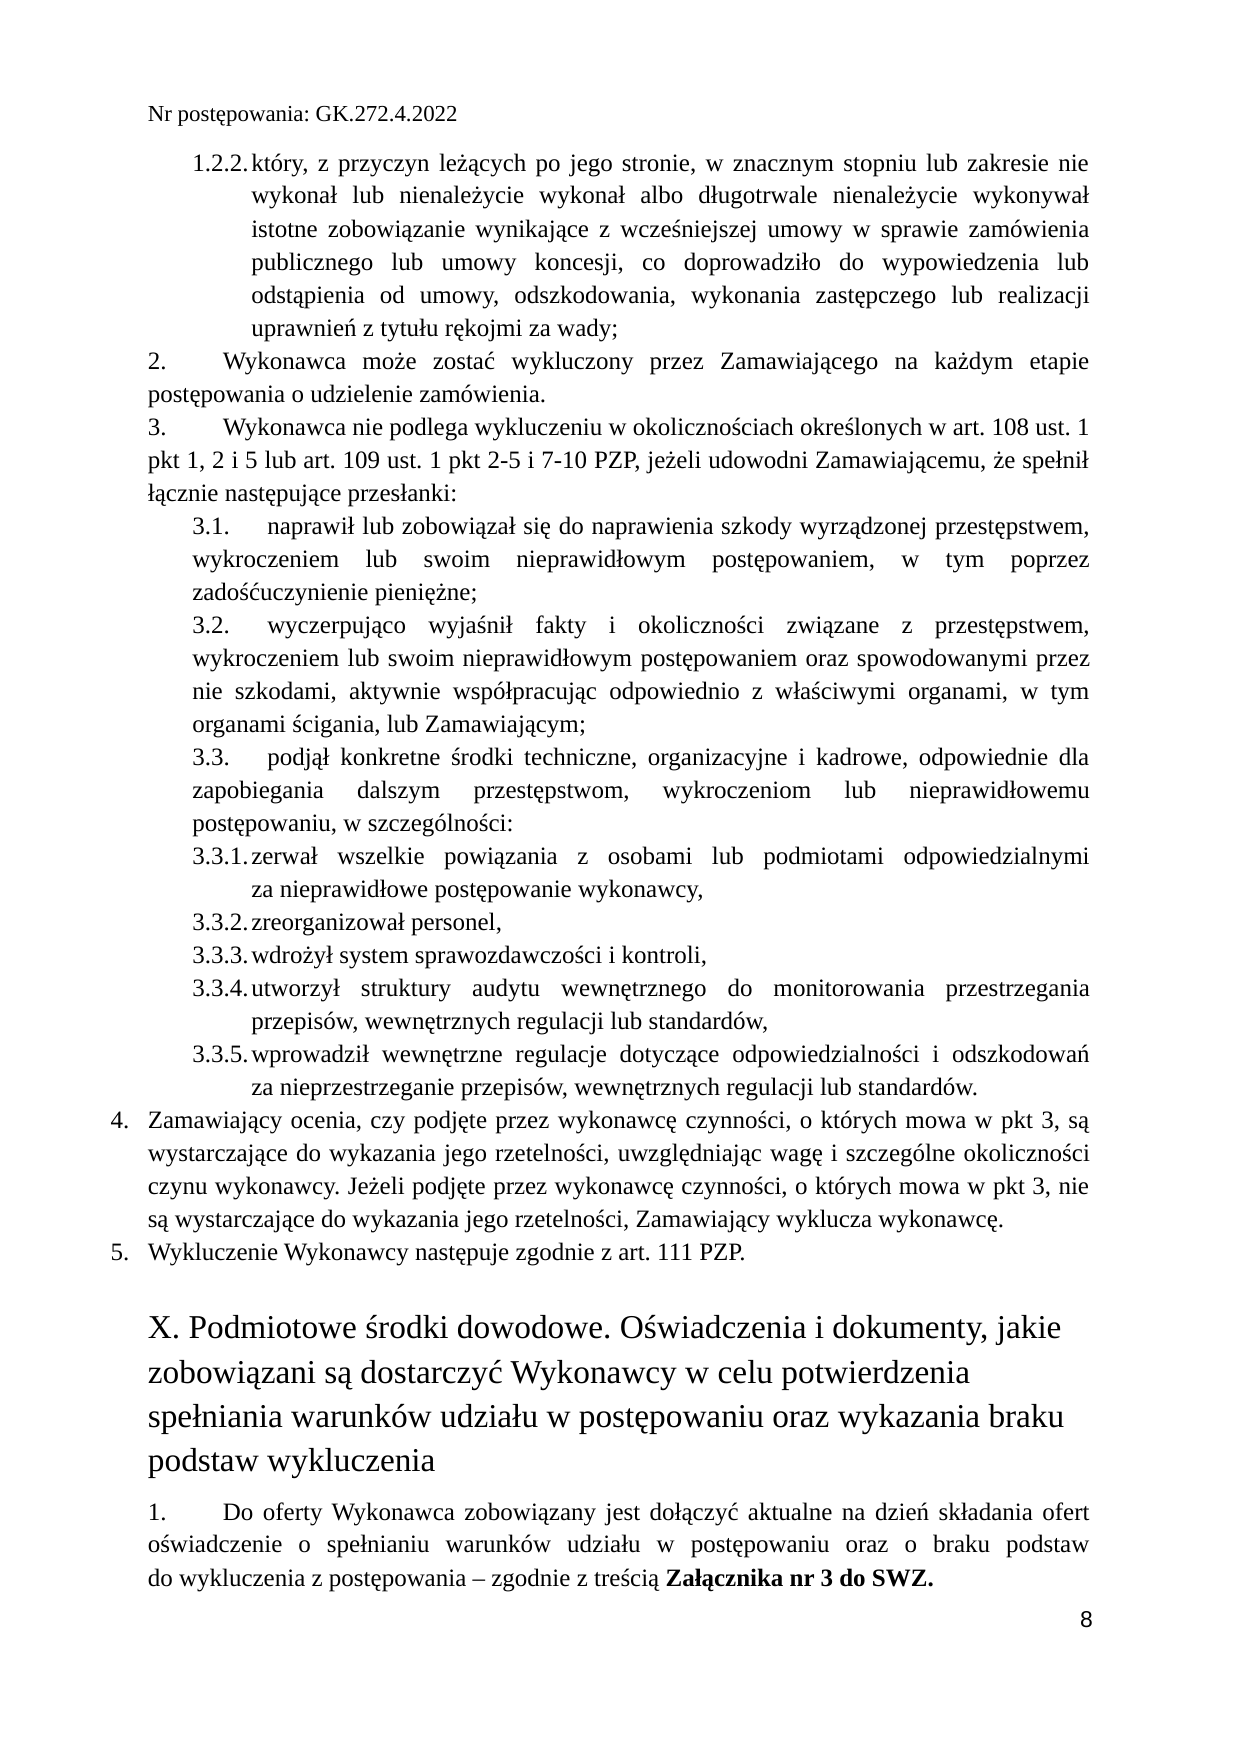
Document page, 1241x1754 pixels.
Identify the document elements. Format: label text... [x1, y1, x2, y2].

list wdrożył system sprawozdawczości i kontroli, [192, 940, 1090, 969]
list Wykonawca nie podlega wykluczeniu w okolicznościach określonych w art. 108 ust. 1 pkt 1, 2 i 5 lub art. 109 ust. 1 pkt 2-5 i 7-10 PZP, jeżeli udowodni Zamawiającemu, że spełnił łącznie następujące przesłanki: [148, 412, 1090, 507]
list który, z przyczyn leżących po jego stronie, w znacznym stopniu lub zakresie nie wykonał lub nienależycie wykonał albo długotrwale nienależycie wykonywał istotne zobowiązanie wynikające z wcześniejszej umowy w sprawie zamówienia publicznego lub umowy koncesji, co doprowadziło do wypowiedzenia lub odstąpienia od umowy, odszkodowania, wykonania zastępczego lub realizacji uprawnień z tytułu rękojmi za wady; [192, 148, 1090, 341]
list utworzył struktury audytu wewnętrznego do monitorowania przestrzegania przepisów, wewnętrznych regulacji lub standardów, [192, 973, 1090, 1035]
list wprowadził wewnętrzne regulacje dotyczące odpowiedzialności i odszkodowań za nieprzestrzeganie przepisów, wewnętrznych regulacji lub standardów. [192, 1039, 1090, 1101]
list Wykonawca może zostać wykluczony przez Zamawiającego na każdym etapie postępowania o udzielenie zamówienia. [148, 346, 1090, 407]
list naprawił lub zobowiązał się do naprawienia szkody wyrządzonej przestępstwem, wykroczeniem lub swoim nieprawidłowym postępowaniem, w tym poprzez zadośćuczynienie pieniężne; [192, 511, 1090, 606]
list wyczerpująco wyjaśnił fakty i okoliczności związane z przestępstwem, wykroczeniem lub swoim nieprawidłowym postępowaniem oraz spowodowanymi przez nie szkodami, aktywnie współpracując odpowiednio z właściwymi organami, w tym organami ścigania, lub Zamawiającym; [192, 610, 1090, 738]
subtitle X. Podmiotowe środki dowodowe. Oświadczenia i dokumenty, jakie zobowiązani są dostarczyć Wykonawcy w celu potwierdzenia spełniania warunków udziału w postępowaniu oraz wykazania braku podstaw wykluczenia [148, 1308, 1093, 1478]
list podjął konkretne środki techniczne, organizacyjne i kadrowe, odpowiednie dla zapobiegania dalszym przestępstwom, wykroczeniom lub nieprawidłowemu postępowaniu, w szczególności: [192, 742, 1090, 837]
list zreorganizował personel, [192, 907, 1090, 936]
list Zamawiający ocenia, czy podjęte przez wykonawcę czynności, o których mowa w pkt 3, są wystarczające do wykazania jego rzetelności, uwzględniając wagę i szczególne okoliczności czynu wykonawcy. Jeżeli podjęte przez wykonawcę czynności, o których mowa w pkt 3, nie są wystarczające do wykazania jego rzetelności, Zamawiający wyklucza wykonawcę. [110, 1105, 1090, 1233]
list Do oferty Wykonawca zobowiązany jest dołączyć aktualne na dzień składania ofert oświadczenie o spełnianiu warunków udziału w postępowaniu oraz o braku podstaw do wykluczenia z postępowania – zgodnie z treścią Załącznika nr 3 do SWZ. [148, 1497, 1090, 1591]
list zerwał wszelkie powiązania z osobami lub podmiotami odpowiedzialnymi za nieprawidłowe postępowanie wykonawcy, [192, 841, 1090, 903]
list Wykluczenie Wykonawcy następuje zgodnie z art. 111 PZP. [110, 1237, 1090, 1266]
